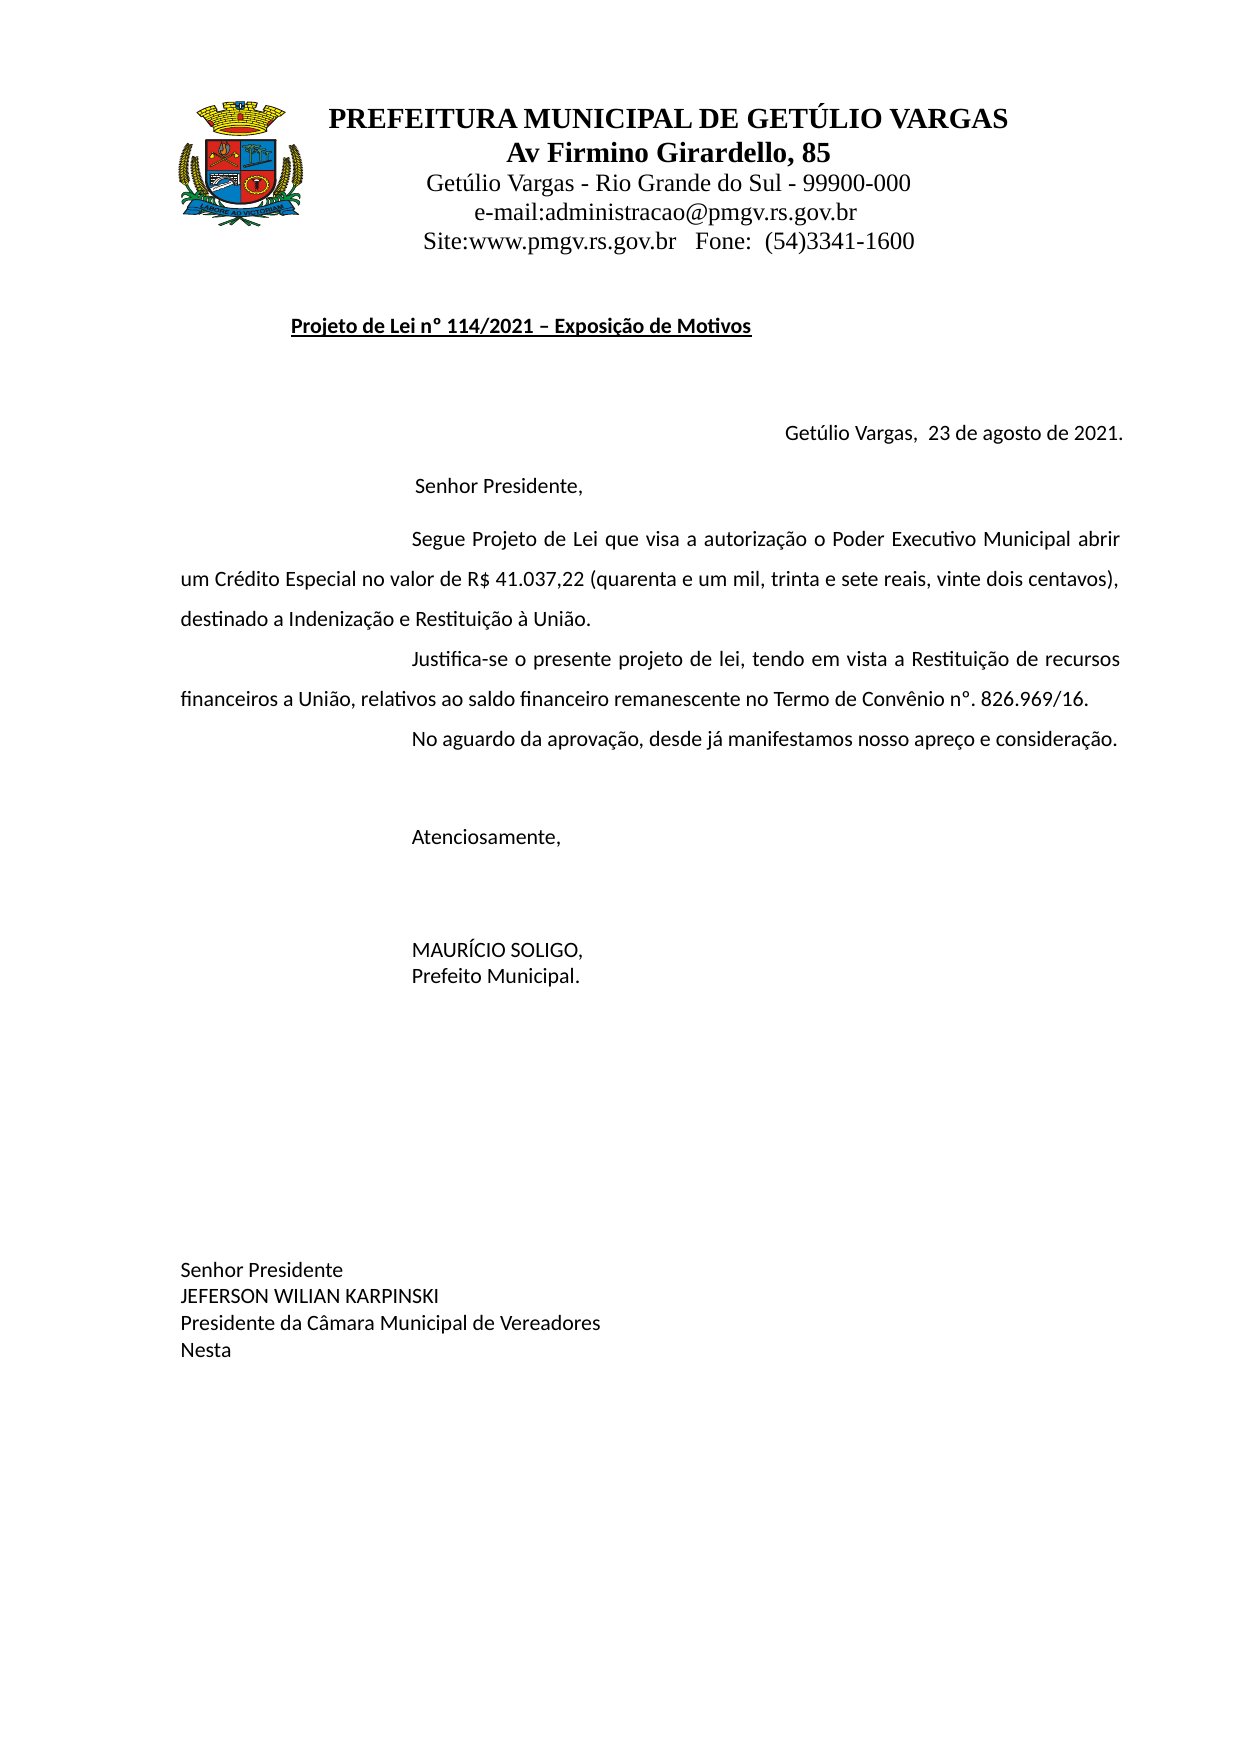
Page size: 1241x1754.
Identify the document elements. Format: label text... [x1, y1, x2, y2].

text Justifica-se o presente projeto de lei, tendo em vista a Restituição de recursos financeiros a União, relativos ao saldo financeiro remanescente no Termo de Convênio nº. 826.969/16. [180, 646, 1121, 712]
text Nesta [180, 1336, 1004, 1389]
text JEFERSON WILIAN KARPINSKI [180, 1283, 1004, 1309]
text Atenciosamente, [180, 823, 1121, 850]
text MAURÍCIO SOLIGO, [180, 936, 1121, 963]
text Getúlio Vargas, 23 de agosto de 2021. [295, 419, 1124, 446]
text Segue Projeto de Lei que visa a autorização o Poder Executivo Municipal abrir um Crédito Especial no valor de R$ 41.037,22 (quarenta e um mil, trinta e sete reais, vinte dois centavos), destinado a Indenização e Restituição à União. [180, 526, 1121, 632]
text Projeto de Lei nº 114/2021 – Exposição de Motivos [291, 312, 1004, 339]
text Senhor Presidente, [335, 472, 1004, 499]
text Senhor Presidente [180, 1256, 1004, 1283]
text Prefeito Municipal. [180, 963, 1121, 989]
text Presidente da Câmara Municipal de Vereadores [180, 1309, 1004, 1336]
text No aguardo da aprovação, desde já manifestamos nosso apreço e consideração. [180, 726, 1121, 752]
